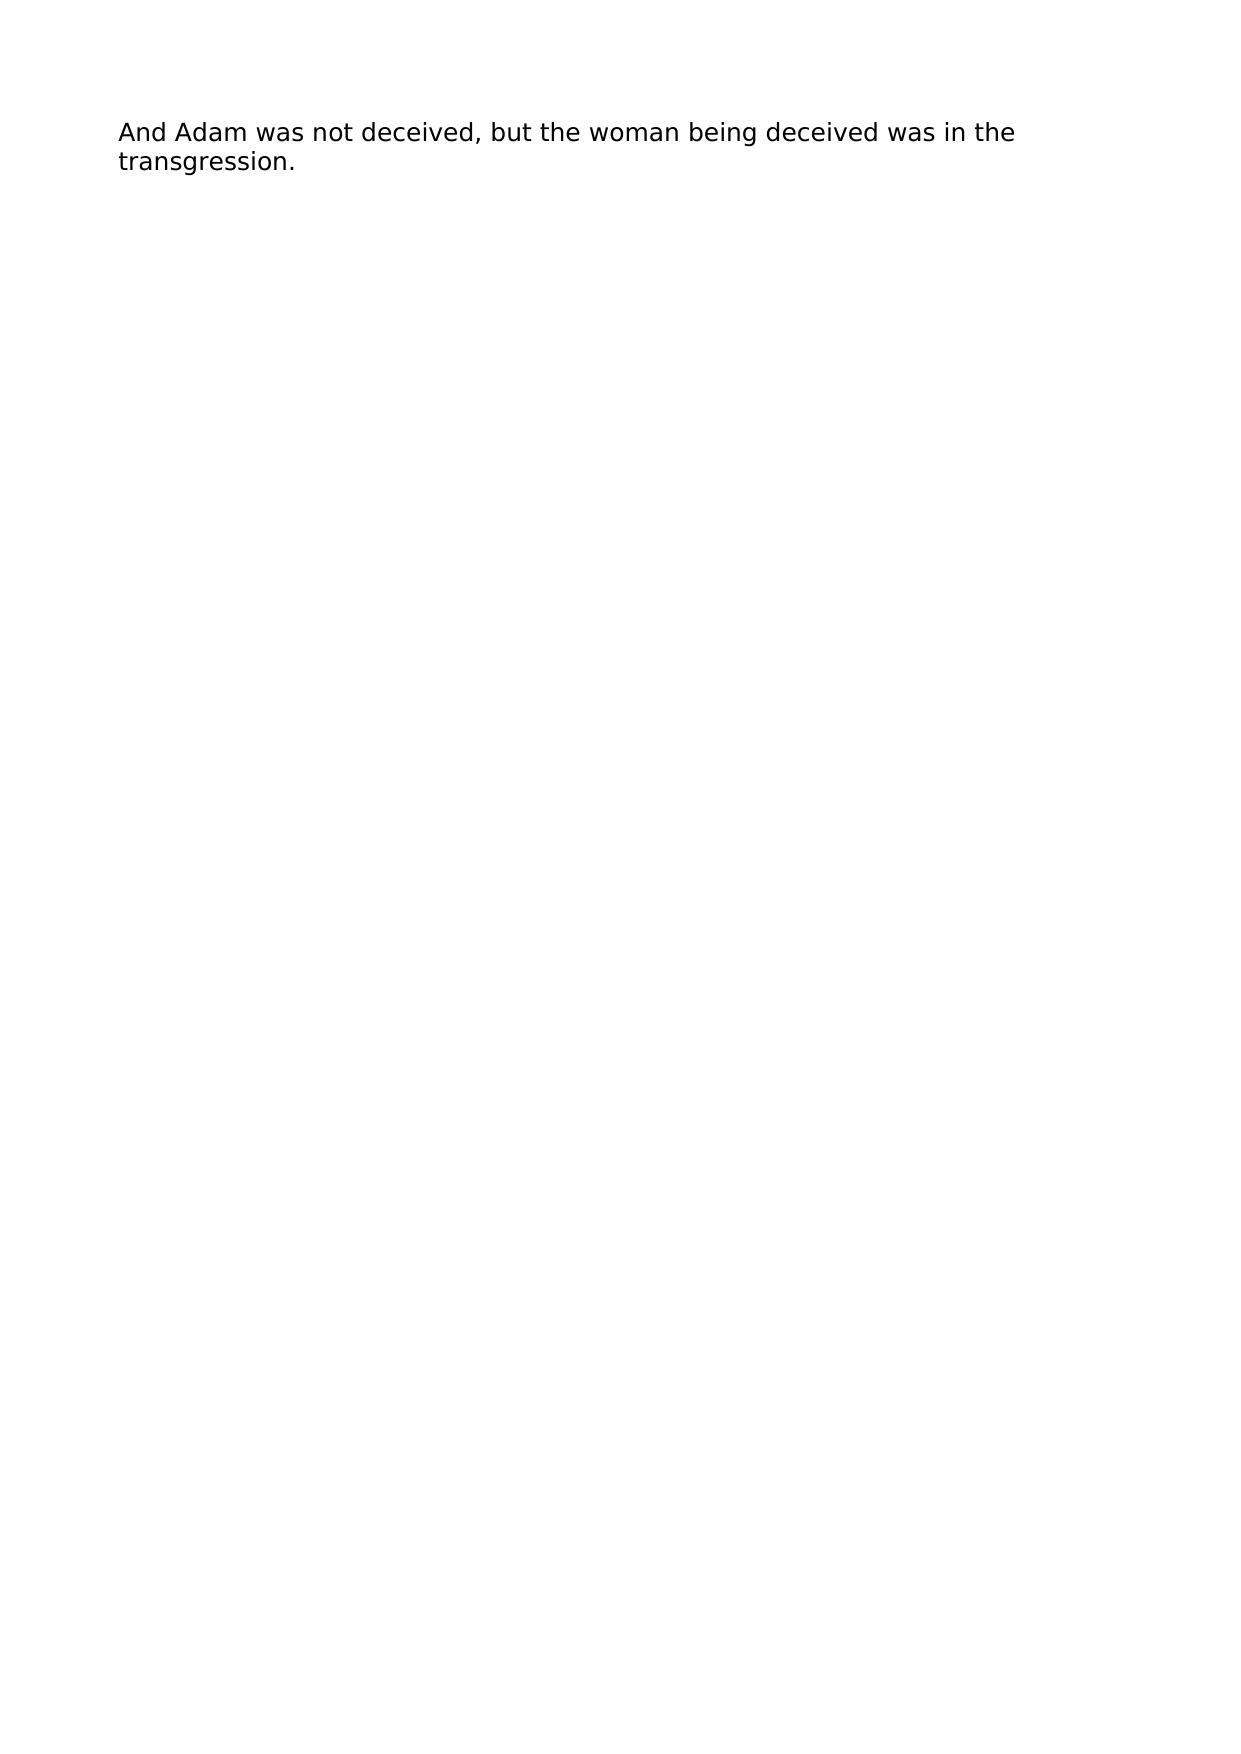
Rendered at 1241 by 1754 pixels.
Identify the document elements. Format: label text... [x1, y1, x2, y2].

text And Adam was not deceived, but the woman being deceived was in the transgression. [118, 118, 1122, 176]
